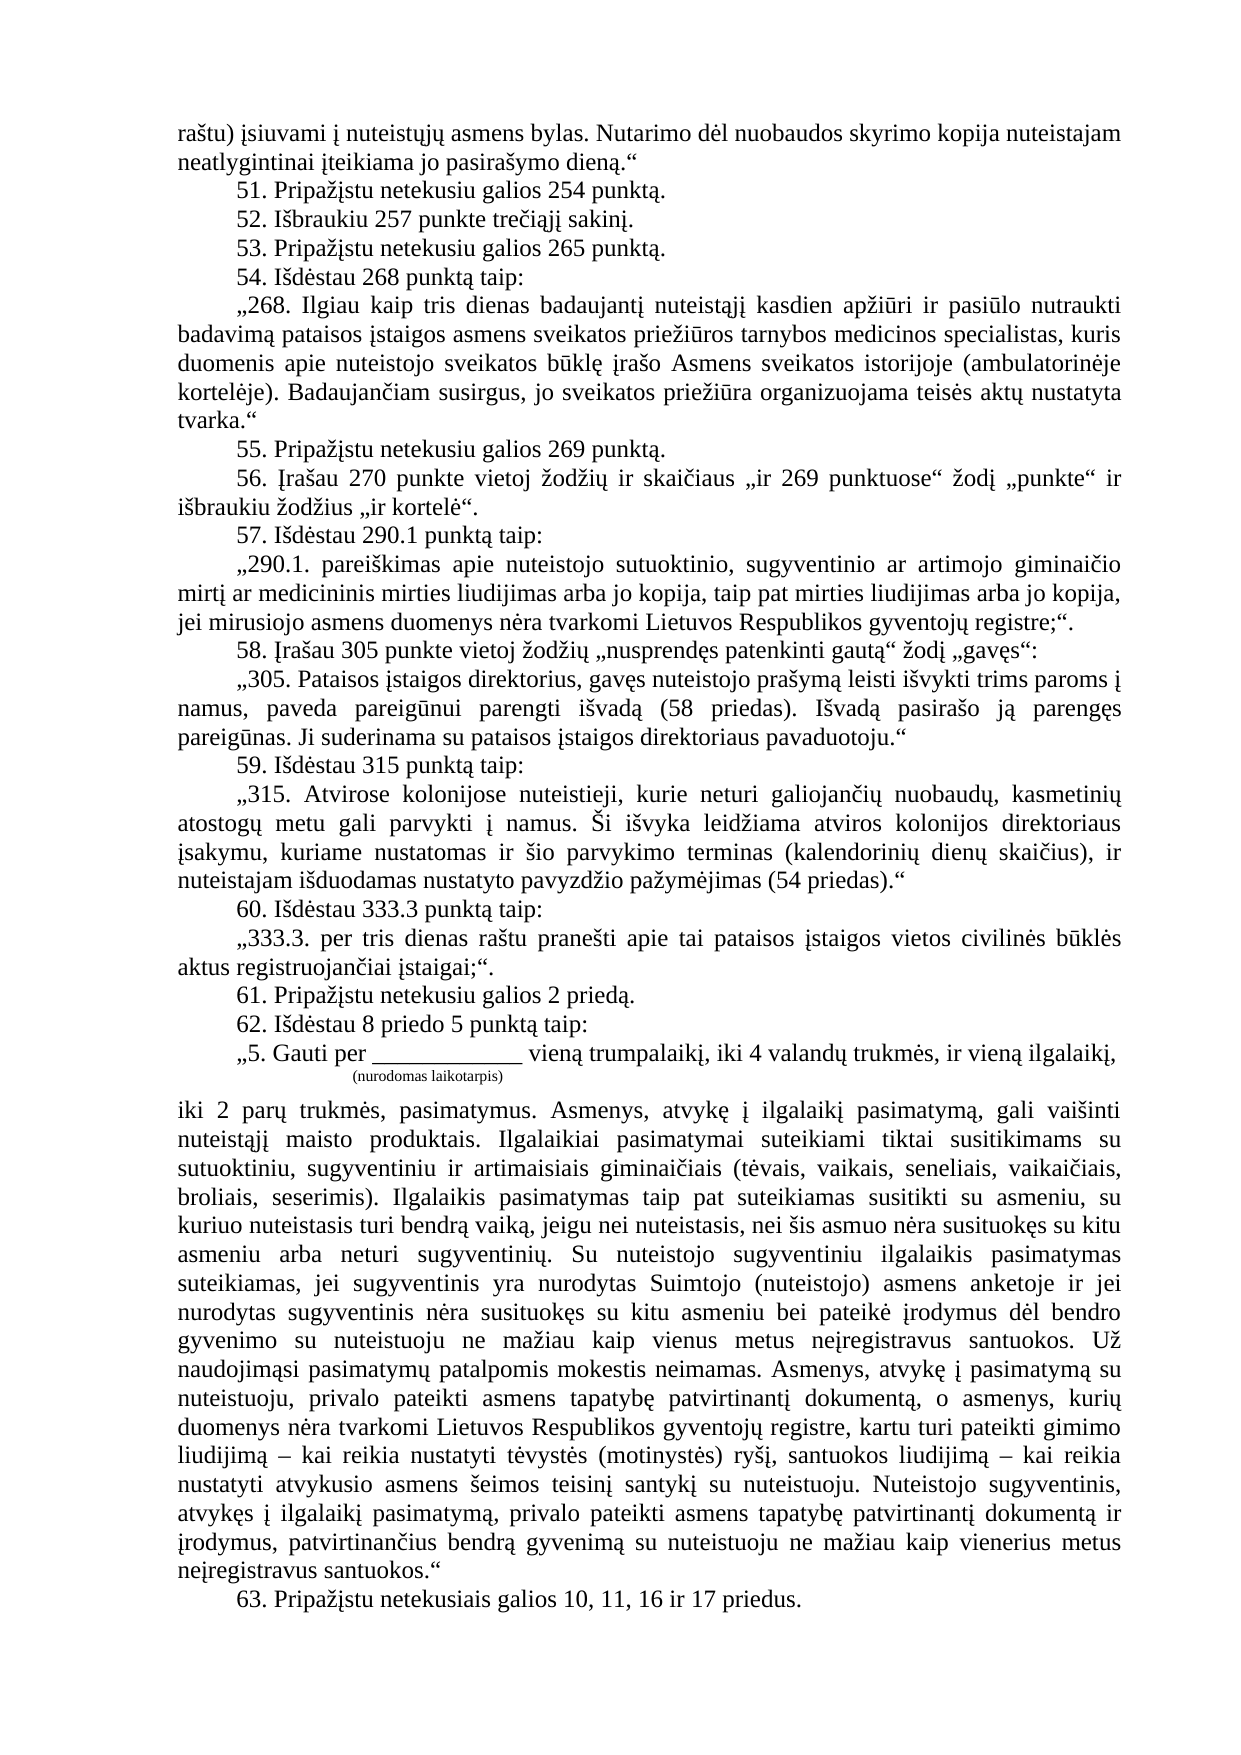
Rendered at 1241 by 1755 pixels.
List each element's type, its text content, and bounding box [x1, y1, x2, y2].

text „305. Pataisos įstaigos direktorius, gavęs nuteistojo prašymą leisti išvykti trims paroms į namus, paveda pareigūnui parengti išvadą (58 priedas). Išvadą pasirašo ją parengęs pareigūnas. Ji suderinama su pataisos įstaigos direktoriaus pavaduotoju.“ [177, 664, 1122, 751]
text 56. Įrašau 270 punkte vietoj žodžių ir skaičiaus „ir 269 punktuose“ žodį „punkte“ ir išbraukiu žodžius „ir kortelė“. [177, 463, 1122, 521]
text 51. Pripažįstu netekusiu galios 254 punktą. [177, 176, 1122, 204]
text 63. Pripažįstu netekusiais galios 10, 11, 16 ir 17 priedus. [177, 1584, 1122, 1613]
text „5. Gauti per ____________ vieną trumpalaikį, iki 4 valandų trukmės, ir vieną ilgalaikį, [177, 1038, 1122, 1067]
text „290.1. pareiškimas apie nuteistojo sutuoktinio, sugyventinio ar artimojo giminaičio mirtį ar medicininis mirties liudijimas arba jo kopija, taip pat mirties liudijimas arba jo kopija, jei mirusiojo asmens duomenys nėra tvarkomi Lietuvos Respublikos gyventojų registre;“. [177, 549, 1122, 636]
text iki 2 parų trukmės, pasimatymus. Asmenys, atvykę į ilgalaikį pasimatymą, gali vaišinti nuteistąjį maisto produktais. Ilgalaikiai pasimatymai suteikiami tiktai susitikimams su sutuoktiniu, sugyventiniu ir artimaisiais giminaičiais (tėvais, vaikais, seneliais, vaikaičiais, broliais, seserimis). Ilgalaikis pasimatymas taip pat suteikiamas susitikti su asmeniu, su kuriuo nuteistasis turi bendrą vaiką, jeigu nei nuteistasis, nei šis asmuo nėra susituokęs su kitu asmeniu arba neturi sugyventinių. Su nuteistojo sugyventiniu ilgalaikis pasimatymas suteikiamas, jei sugyventinis yra nurodytas Suimtojo (nuteistojo) asmens anketoje ir jei nurodytas sugyventinis nėra susituokęs su kitu asmeniu bei pateikė įrodymus dėl bendro gyvenimo su nuteistuoju ne mažiau kaip vienus metus neįregistravus santuokos. Už naudojimąsi pasimatymų patalpomis mokestis neimamas. Asmenys, atvykę į pasimatymą su nuteistuoju, privalo pateikti asmens tapatybę patvirtinantį dokumentą, o asmenys, kurių duomenys nėra tvarkomi Lietuvos Respublikos gyventojų registre, kartu turi pateikti gimimo liudijimą – kai reikia nustatyti tėvystės (motinystės) ryšį, santuokos liudijimą – kai reikia nustatyti atvykusio asmens šeimos teisinį santykį su nuteistuoju. Nuteistojo sugyventinis, atvykęs į ilgalaikį pasimatymą, privalo pateikti asmens tapatybę patvirtinantį dokumentą ir įrodymus, patvirtinančius bendrą gyvenimą su nuteistuoju ne mažiau kaip vienerius metus neįregistravus santuokos.“ [177, 1096, 1122, 1584]
text 60. Išdėstau 333.3 punktą taip: [177, 894, 1122, 923]
text 52. Išbraukiu 257 punkte trečiąjį sakinį. [177, 204, 1122, 233]
text 62. Išdėstau 8 priedo 5 punktą taip: [177, 1009, 1122, 1038]
text 59. Išdėstau 315 punktą taip: [177, 751, 1122, 779]
text „315. Atvirose kolonijose nuteistieji, kurie neturi galiojančių nuobaudų, kasmetinių atostogų metu gali parvykti į namus. Ši išvyka leidžiama atviros kolonijos direktoriaus įsakymu, kuriame nustatomas ir šio parvykimo terminas (kalendorinių dienų skaičius), ir nuteistajam išduodamas nustatyto pavyzdžio pažymėjimas (54 priedas).“ [177, 779, 1122, 894]
text 55. Pripažįstu netekusiu galios 269 punktą. [177, 434, 1122, 463]
text 57. Išdėstau 290.1 punktą taip: [177, 521, 1122, 549]
text (nurodomas laikotarpis) [177, 1067, 1122, 1096]
text raštu) įsiuvami į nuteistųjų asmens bylas. Nutarimo dėl nuobaudos skyrimo kopija nuteistajam neatlygintinai įteikiama jo pasirašymo dieną.“ [177, 118, 1122, 176]
text „268. Ilgiau kaip tris dienas badaujantį nuteistąjį kasdien apžiūri ir pasiūlo nutraukti badavimą pataisos įstaigos asmens sveikatos priežiūros tarnybos medicinos specialistas, kuris duomenis apie nuteistojo sveikatos būklę įrašo Asmens sveikatos istorijoje (ambulatorinėje kortelėje). Badaujančiam susirgus, jo sveikatos priežiūra organizuojama teisės aktų nustatyta tvarka.“ [177, 291, 1122, 434]
text 54. Išdėstau 268 punktą taip: [177, 262, 1122, 291]
text 53. Pripažįstu netekusiu galios 265 punktą. [177, 233, 1122, 262]
text 58. Įrašau 305 punkte vietoj žodžių „nusprendęs patenkinti gautą“ žodį „gavęs“: [177, 636, 1122, 664]
text „333.3. per tris dienas raštu pranešti apie tai pataisos įstaigos vietos civilinės būklės aktus registruojančiai įstaigai;“. [177, 923, 1122, 981]
text 61. Pripažįstu netekusiu galios 2 priedą. [177, 981, 1122, 1009]
